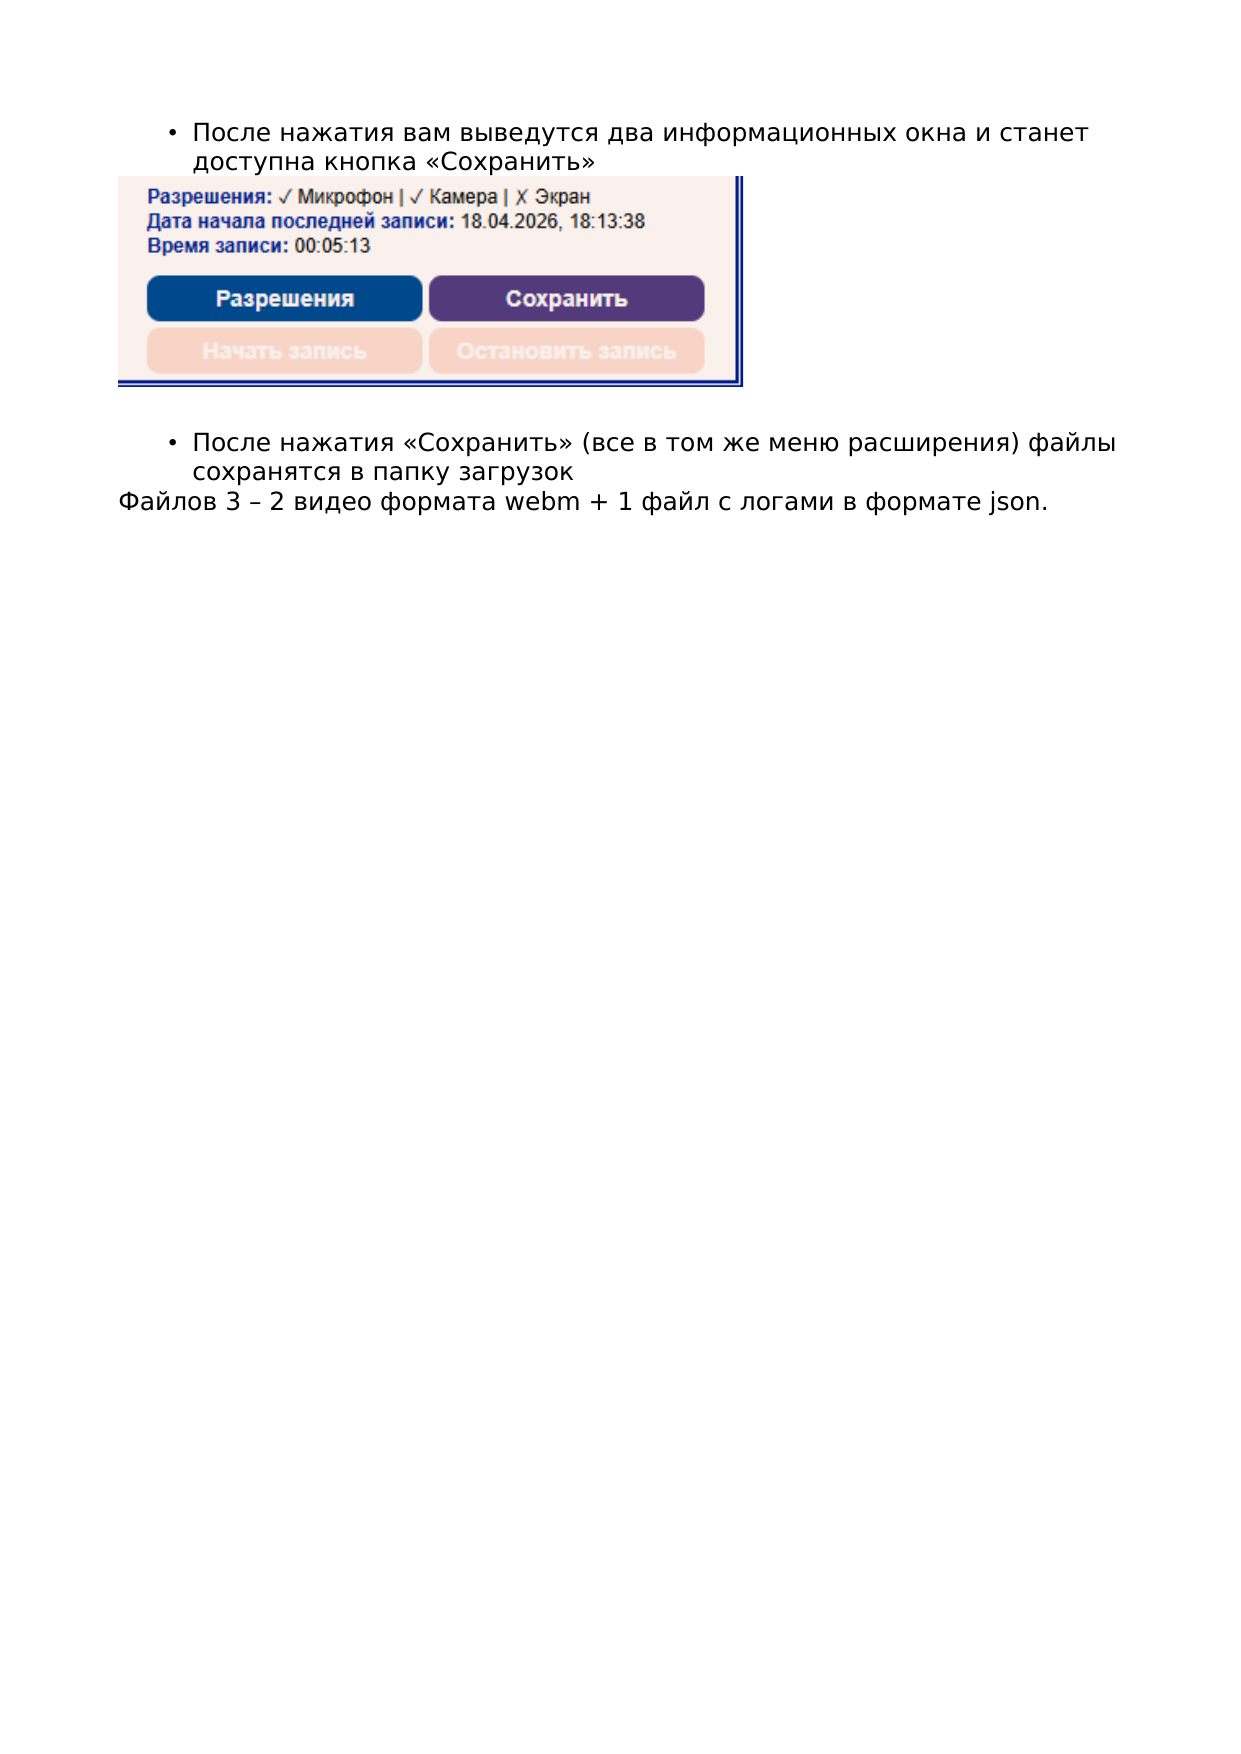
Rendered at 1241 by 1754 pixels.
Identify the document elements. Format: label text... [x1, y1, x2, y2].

list После нажатия «Сохранить» (все в том же меню расширения) файлы сохранятся в папку загрузок [177, 428, 1122, 487]
text Файлов 3 – 2 видео формата webm + 1 файл с логами в формате json. [118, 487, 1122, 516]
picture [118, 176, 744, 387]
list После нажатия вам выведутся два информационных окна и станет доступна кнопка «Сохранить» [177, 118, 1122, 176]
